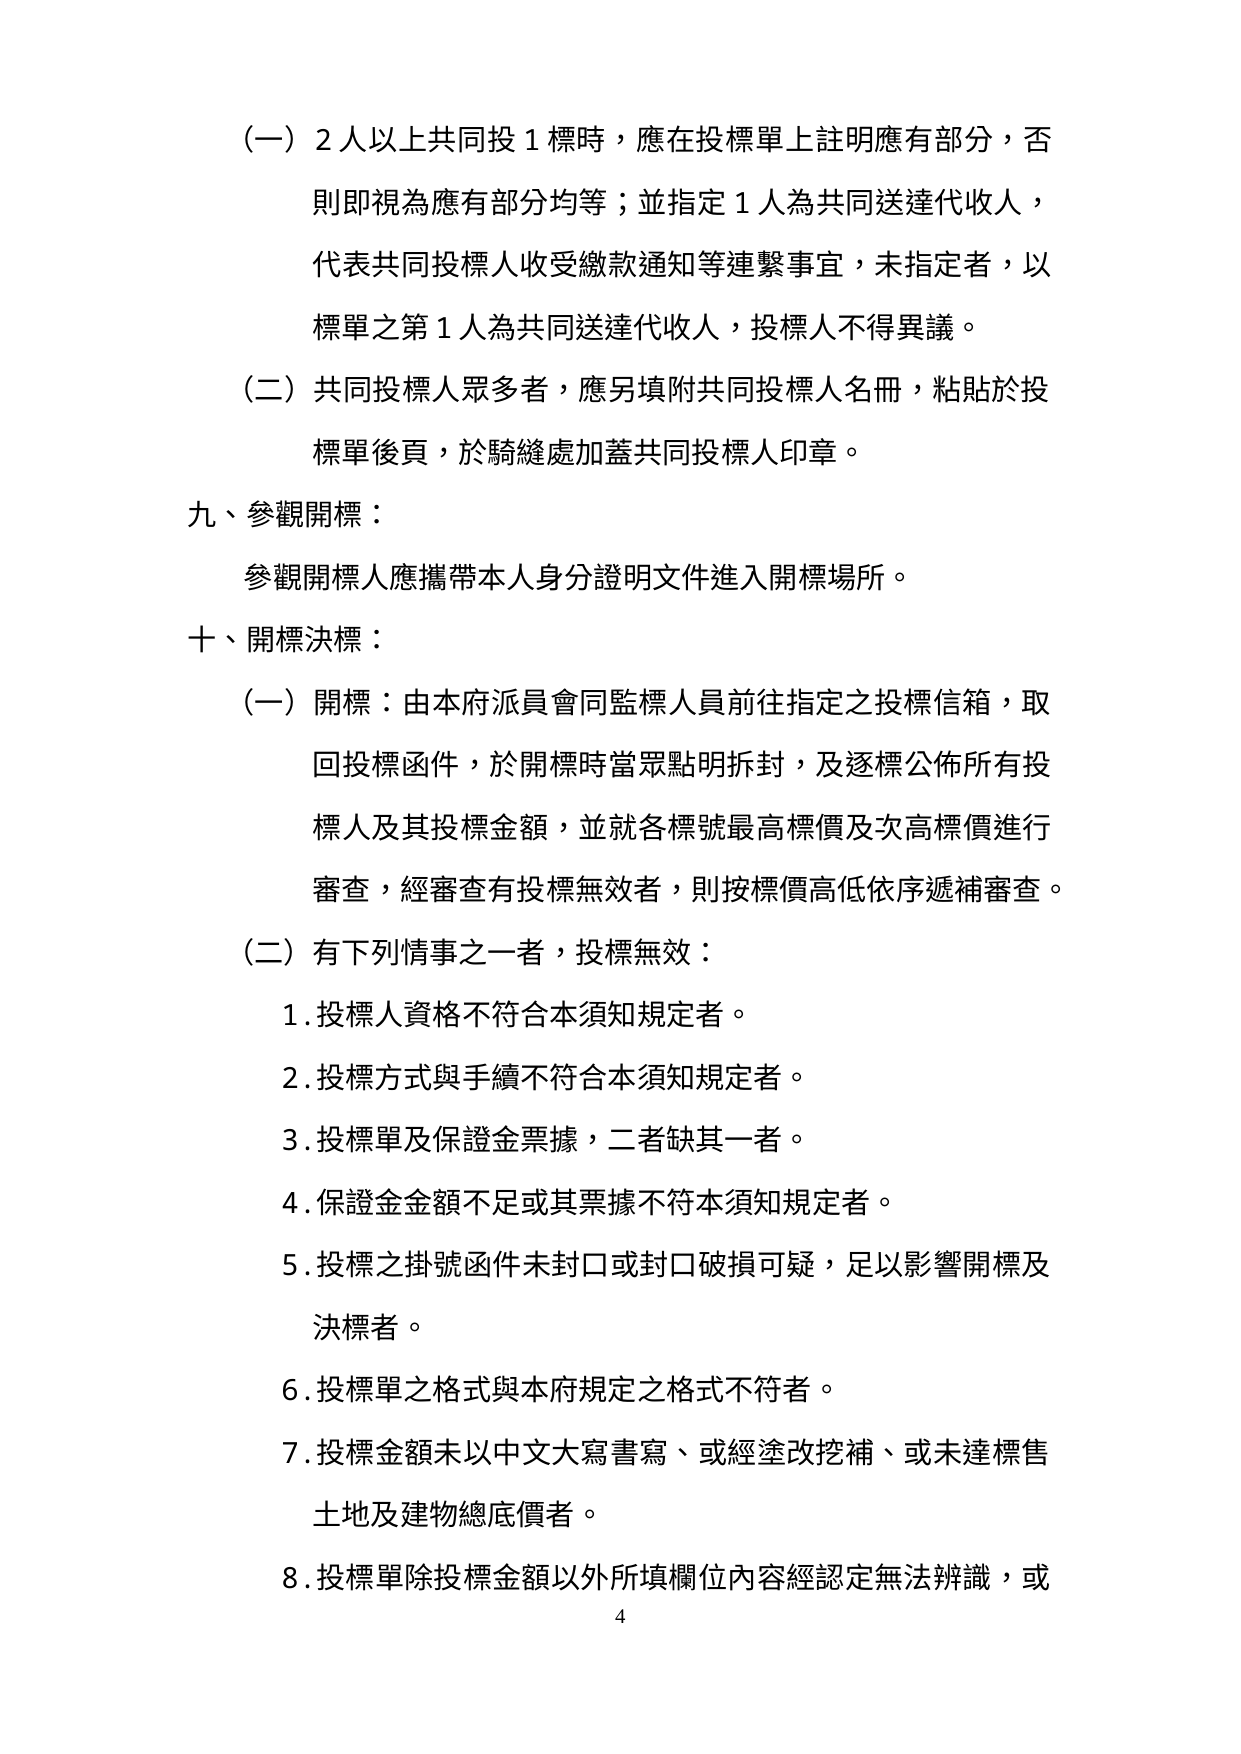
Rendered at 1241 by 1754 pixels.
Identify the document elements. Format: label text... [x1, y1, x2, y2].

text 4.保證金金額不足或其票據不符本須知規定者。 [281, 1159, 1053, 1221]
text （一）開標：由本府派員會同監標人員前往指定之投標信箱，取回投標函件，於開標時當眾點明拆封，及逐標公佈所有投標人及其投標金額，並就各標號最高標價及次高標價進行審查，經審查有投標無效者，則按標價高低依序遞補審查。 [225, 659, 1053, 909]
text （二）有下列情事之一者，投標無效： [225, 909, 1053, 971]
text 九、參觀開標： [187, 471, 1053, 534]
text （一）2人以上共同投1標時，應在投標單上註明應有部分，否則即視為應有部分均等；並指定1人為共同送達代收人，代表共同投標人收受繳款通知等連繫事宜，未指定者，以標單之第1人為共同送達代收人，投標人不得異議。 [225, 96, 1053, 346]
text 2.投標方式與手續不符合本須知規定者。 [281, 1034, 1053, 1096]
text 參觀開標人應攜帶本人身分證明文件進入開標場所。 [244, 534, 1053, 596]
text （二）共同投標人眾多者，應另填附共同投標人名冊，粘貼於投標單後頁，於騎縫處加蓋共同投標人印章。 [225, 346, 1053, 471]
text 6.投標單之格式與本府規定之格式不符者。 [281, 1346, 1053, 1409]
text 3.投標單及保證金票據，二者缺其一者。 [281, 1096, 1053, 1159]
text 5.投標之掛號函件未封口或封口破損可疑，足以影響開標及決標者。 [281, 1221, 1053, 1346]
text 1.投標人資格不符合本須知規定者。 [281, 971, 1053, 1034]
text 7.投標金額未以中文大寫書寫、或經塗改挖補、或未達標售土地及建物總底價者。 [281, 1409, 1053, 1534]
text 8.投標單除投標金額以外所填欄位內容經認定無法辨識，或 [281, 1534, 1053, 1596]
text 十、開標決標： [187, 596, 1053, 659]
